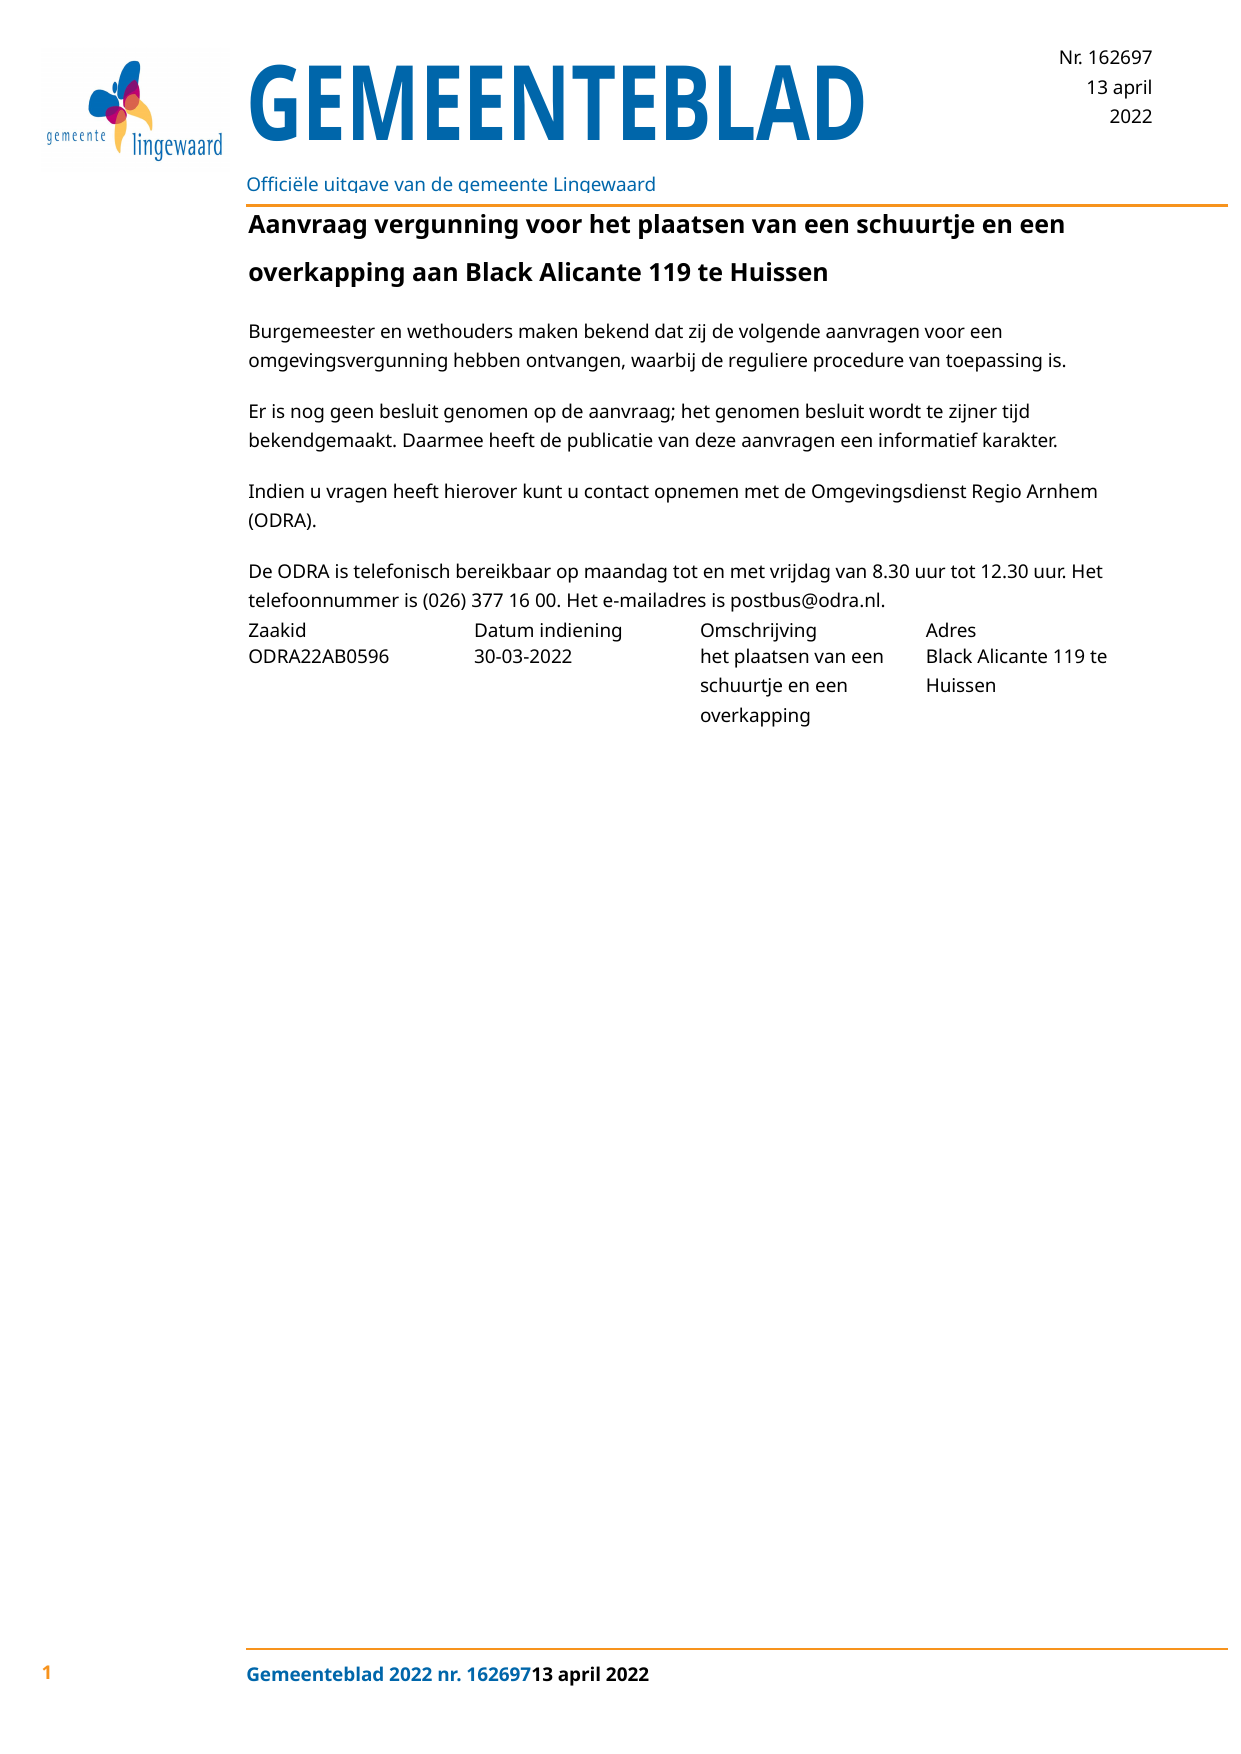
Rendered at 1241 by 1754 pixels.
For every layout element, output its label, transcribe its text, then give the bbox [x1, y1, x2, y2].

table_header Zaakid [248, 617, 474, 643]
table_header Adres [926, 617, 1152, 643]
table_cell Black Alicante 119 te Huissen [926, 643, 1152, 728]
text Indien u vragen heeft hierover kunt u contact opnemen met de Omgevingsdienst Regio Arnhem (ODRA). [248, 478, 1152, 533]
text Aanvraag vergunning voor het plaatsen van een schuurtje en een overkapping aan Black Alicante 119 te Huissen [248, 207, 1152, 288]
table_cell het plaatsen van een schuurtje en een overkapping [700, 643, 926, 728]
text Burgemeester en wethouders maken bekend dat zij de volgende aanvragen voor een omgevingsvergunning hebben ontvangen, waarbij de reguliere procedure van toepassing is. [248, 318, 1152, 373]
table_cell 30-03-2022 [474, 643, 700, 728]
picture [41, 47, 231, 172]
table_cell ODRA22AB0596 [248, 643, 474, 728]
text Er is nog geen besluit genomen op de aanvraag; het genomen besluit wordt te zijner tijd bekendgemaakt. Daarmee heeft de publicatie van deze aanvragen een informatief karakter. [248, 398, 1152, 453]
table_header Omschrijving [700, 617, 926, 643]
text De ODRA is telefonisch bereikbaar op maandag tot en met vrijdag van 8.30 uur tot 12.30 uur. Het telefoonnummer is (026) 377 16 00. Het e-mailadres is postbus@odra.nl. [248, 558, 1152, 613]
table_header Datum indiening [474, 617, 700, 643]
